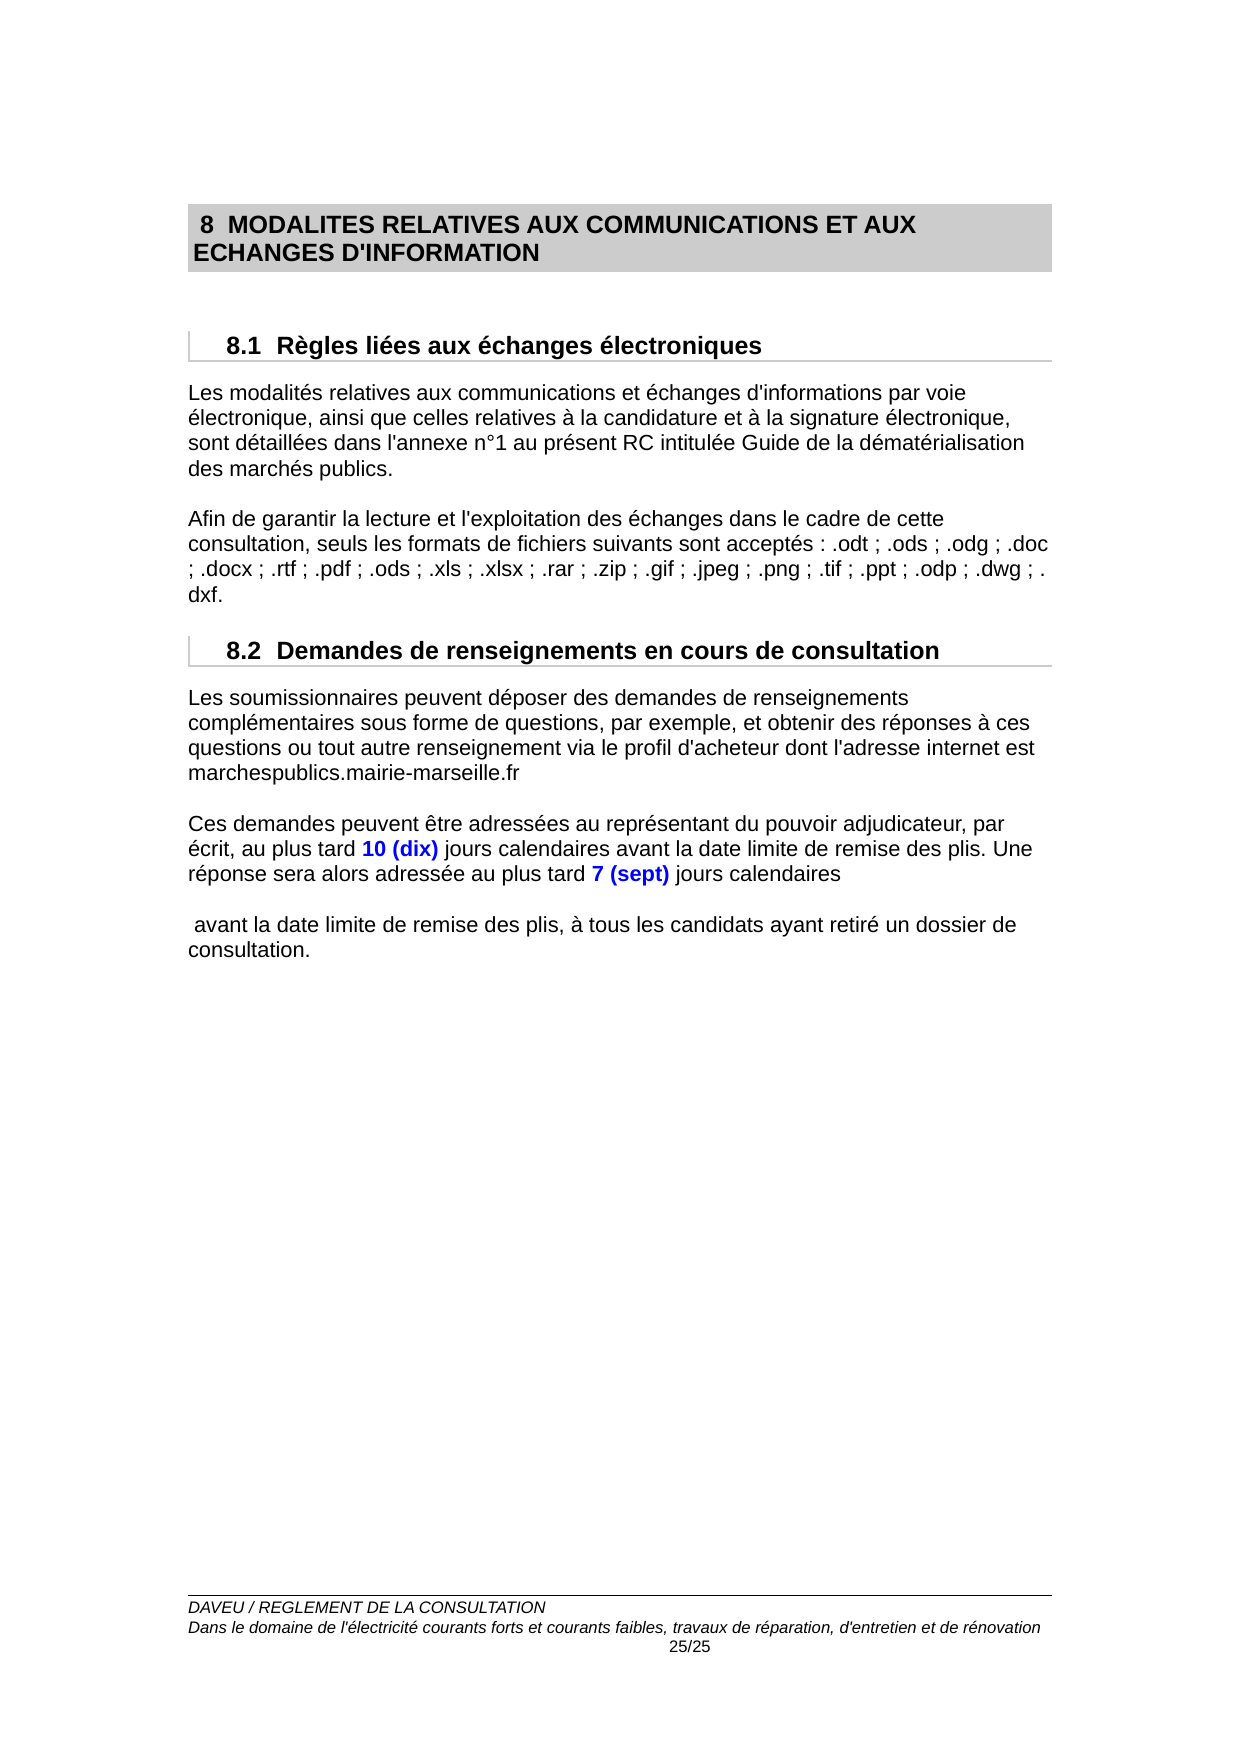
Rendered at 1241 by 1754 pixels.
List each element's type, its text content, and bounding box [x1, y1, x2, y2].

subtitle Demandes de renseignements en cours de consultation [190, 636, 1052, 665]
subtitle MODALITES RELATIVES AUX COMMUNICATIONS ET AUX ECHANGES D'INFORMATION [190, 207, 1050, 270]
text Afin de garantir la lecture et l'exploitation des échanges dans le cadre de cette consultation, seuls les formats de fichiers suivants sont acceptés : .odt ; .ods ; .odg ; .doc ; .docx ; .rtf ; .pdf ; .ods ; .xls ; .xlsx ; .rar ; .zip ; .gif ; .jpeg ; .png ; .tif ; .ppt ; .odp ; .dwg ; .dxf. [188, 506, 1052, 607]
text Ces demandes peuvent être adressées au représentant du pouvoir adjudicateur, par écrit, au plus tard 10 (dix) jours calendaires avant la date limite de remise des plis. Une réponse sera alors adressée au plus tard 7 (sept) jours calendaires [188, 811, 1052, 886]
text Les soumissionnaires peuvent déposer des demandes de renseignements complémentaires sous forme de questions, par exemple, et obtenir des réponses à ces questions ou tout autre renseignement via le profil d'acheteur dont l'adresse internet est marchespublics.mairie-marseille.fr [188, 685, 1052, 786]
subtitle Règles liées aux échanges électroniques [190, 331, 1052, 360]
text avant la date limite de remise des plis, à tous les candidats ayant retiré un dossier de consultation. [188, 912, 1052, 962]
text Les modalités relatives aux communications et échanges d'informations par voie électronique, ainsi que celles relatives à la candidature et à la signature électronique, sont détaillées dans l'annexe n°1 au présent RC intitulée Guide de la dématérialisation des marchés publics. [188, 380, 1052, 481]
